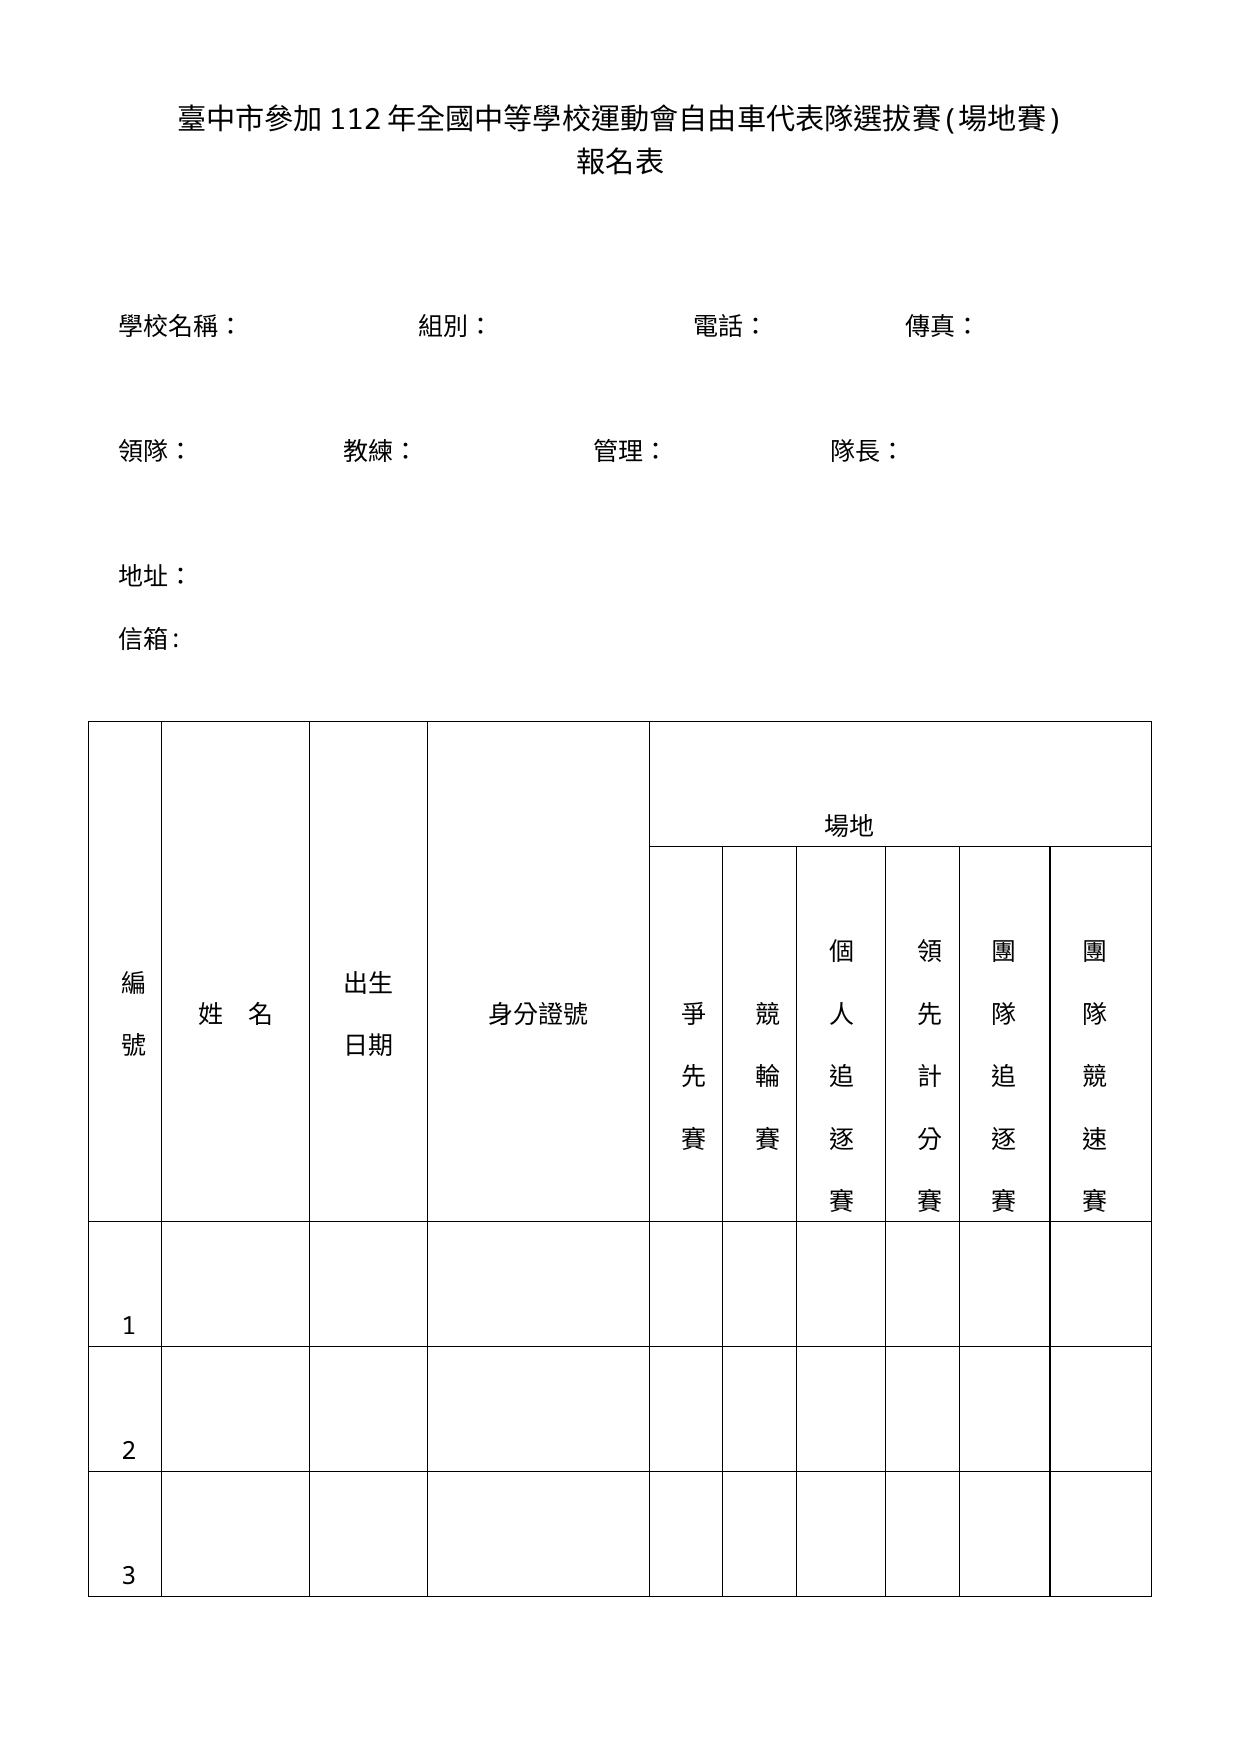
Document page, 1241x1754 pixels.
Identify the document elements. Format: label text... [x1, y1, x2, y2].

text 信箱: [118, 596, 1122, 658]
table_cell 競輪賽 [723, 847, 796, 1221]
table_cell [886, 1222, 959, 1346]
table_cell [650, 1222, 722, 1346]
text 領隊： 教練： 管理： 隊長： [118, 408, 1122, 471]
text 地址： [118, 533, 1122, 596]
table_cell [723, 1222, 796, 1346]
table_cell 2 [89, 1347, 161, 1471]
table_cell 爭先賽 [650, 847, 722, 1221]
table_cell [1051, 1472, 1151, 1596]
table_cell [960, 1472, 1049, 1596]
table_cell [428, 1472, 649, 1596]
table_cell [886, 1347, 959, 1471]
table_cell [310, 1347, 427, 1471]
table_cell [797, 1472, 885, 1596]
table_cell [960, 1222, 1049, 1346]
table_cell [650, 1472, 722, 1596]
table_cell [886, 1472, 959, 1596]
table_cell 1 [89, 1222, 161, 1346]
table_cell 團隊追逐賽 [960, 847, 1049, 1221]
text 臺中市參加112年全國中等學校運動會自由車代表隊選拔賽(場地賽) [118, 96, 1122, 138]
table_cell [162, 1222, 309, 1346]
text 報名表 [118, 138, 1122, 180]
table_cell [1051, 1347, 1151, 1471]
table_cell 團隊競速賽 [1051, 847, 1151, 1221]
text 學校名稱： 組別： 電話： 傳真： [118, 283, 1122, 346]
table_cell 3 [89, 1472, 161, 1596]
table_header 場地 [650, 722, 1050, 846]
table_cell [797, 1347, 885, 1471]
table_cell [428, 1222, 649, 1346]
table_cell [960, 1347, 1049, 1471]
table_cell 領先計分賽 [886, 847, 959, 1221]
table_header 出生日期 [310, 722, 427, 1221]
table_cell 個人追逐賽 [797, 847, 885, 1221]
table_cell [650, 1347, 722, 1471]
table_cell [723, 1472, 796, 1596]
table_header 身分證號 [428, 722, 649, 1221]
table_header 編號 [89, 722, 161, 1221]
table_cell [310, 1472, 427, 1596]
table_cell [162, 1472, 309, 1596]
table_header 姓 名 [162, 722, 309, 1221]
table_cell [1051, 1222, 1151, 1346]
table_header [1050, 722, 1151, 846]
table_cell [310, 1222, 427, 1346]
table_cell [797, 1222, 885, 1346]
table_cell [162, 1347, 309, 1471]
table_cell [723, 1347, 796, 1471]
table_cell [428, 1347, 649, 1471]
